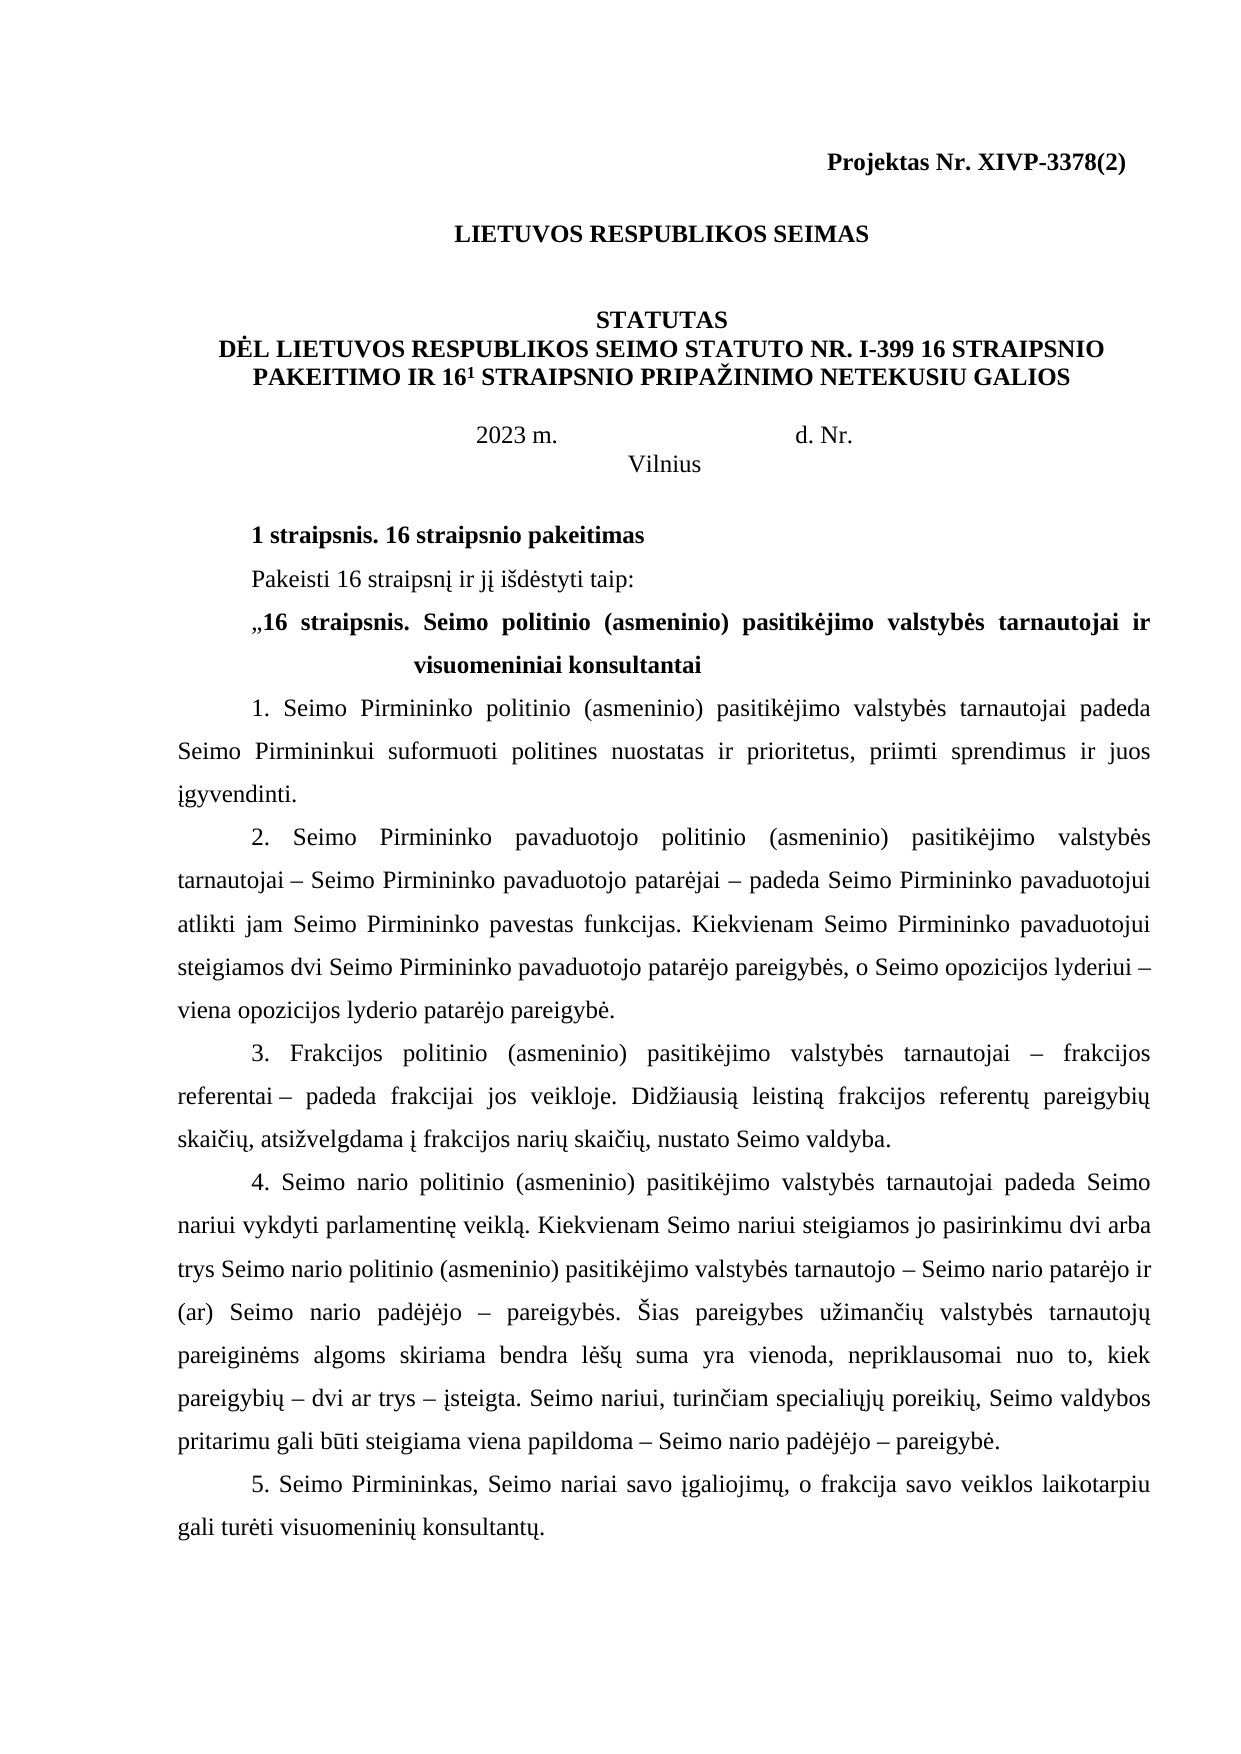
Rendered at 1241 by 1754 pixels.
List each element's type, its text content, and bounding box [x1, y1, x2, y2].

text STATUTAS [177, 305, 1146, 334]
text „16 straipsnis. Seimo politinio (asmeninio) pasitikėjimo valstybės tarnautojai ir visuomeniniai konsultantai [251, 607, 1152, 679]
text Projektas Nr. XIVP-3378(2) [827, 147, 1152, 176]
text 5. Seimo Pirmininkas, Seimo nariai savo įgaliojimų, o frakcija savo veiklos laikotarpiu gali turėti visuomeninių konsultantų. [177, 1469, 1152, 1541]
text Pakeisti 16 straipsnį ir jį išdėstyti taip: [177, 564, 1152, 592]
text DĖL LIETUVOS RESPUBLIKOS SEIMO STATUTO NR. I-399 16 STRAIPSNIO PAKEITIMO ir 161 straipsnio pripažinimo netekusiu galios [177, 334, 1146, 391]
text Vilnius [177, 449, 1152, 477]
text LIETUVOS RESPUBLIKOS SEIMas [177, 219, 1146, 247]
text 2. Seimo Pirmininko pavaduotojo politinio (asmeninio) pasitikėjimo valstybės tarnautojai – Seimo Pirmininko pavaduotojo patarėjai – padeda Seimo Pirmininko pavaduotojui atlikti jam Seimo Pirmininko pavestas funkcijas. Kiekvienam Seimo Pirmininko pavaduotojui steigiamos dvi Seimo Pirmininko pavaduotojo patarėjo pareigybės, o Seimo opozicijos lyderiui – viena opozicijos lyderio patarėjo pareigybė. [177, 822, 1152, 1024]
text 4. Seimo nario politinio (asmeninio) pasitikėjimo valstybės tarnautojai padeda Seimo nariui vykdyti parlamentinę veiklą. Kiekvienam Seimo nariui steigiamos jo pasirinkimu dvi arba trys Seimo nario politinio (asmeninio) pasitikėjimo valstybės tarnautojo – Seimo nario patarėjo ir (ar) Seimo nario padėjėjo – pareigybės. Šias pareigybes užimančių valstybės tarnautojų pareiginėms algoms skiriama bendra lėšų suma yra vienoda, nepriklausomai nuo to, kiek pareigybių – dvi ar trys – įsteigta. Seimo nariui, turinčiam specialiųjų poreikių, Seimo valdybos pritarimu gali būti steigiama viena papildoma – Seimo nario padėjėjo – pareigybė. [177, 1167, 1152, 1455]
text 3. Frakcijos politinio (asmeninio) pasitikėjimo valstybės tarnautojai – frakcijos referentai – padeda frakcijai jos veikloje. Didžiausią leistiną frakcijos referentų pareigybių skaičių, atsižvelgdama į frakcijos narių skaičių, nustato Seimo valdyba. [177, 1038, 1152, 1153]
text 2023 m. d. Nr. [177, 420, 1152, 449]
text 1. Seimo Pirmininko politinio (asmeninio) pasitikėjimo valstybės tarnautojai padeda Seimo Pirmininkui suformuoti politines nuostatas ir prioritetus, priimti sprendimus ir juos įgyvendinti. [177, 693, 1152, 808]
text 1 straipsnis. 16 straipsnio pakeitimas [177, 521, 1146, 549]
